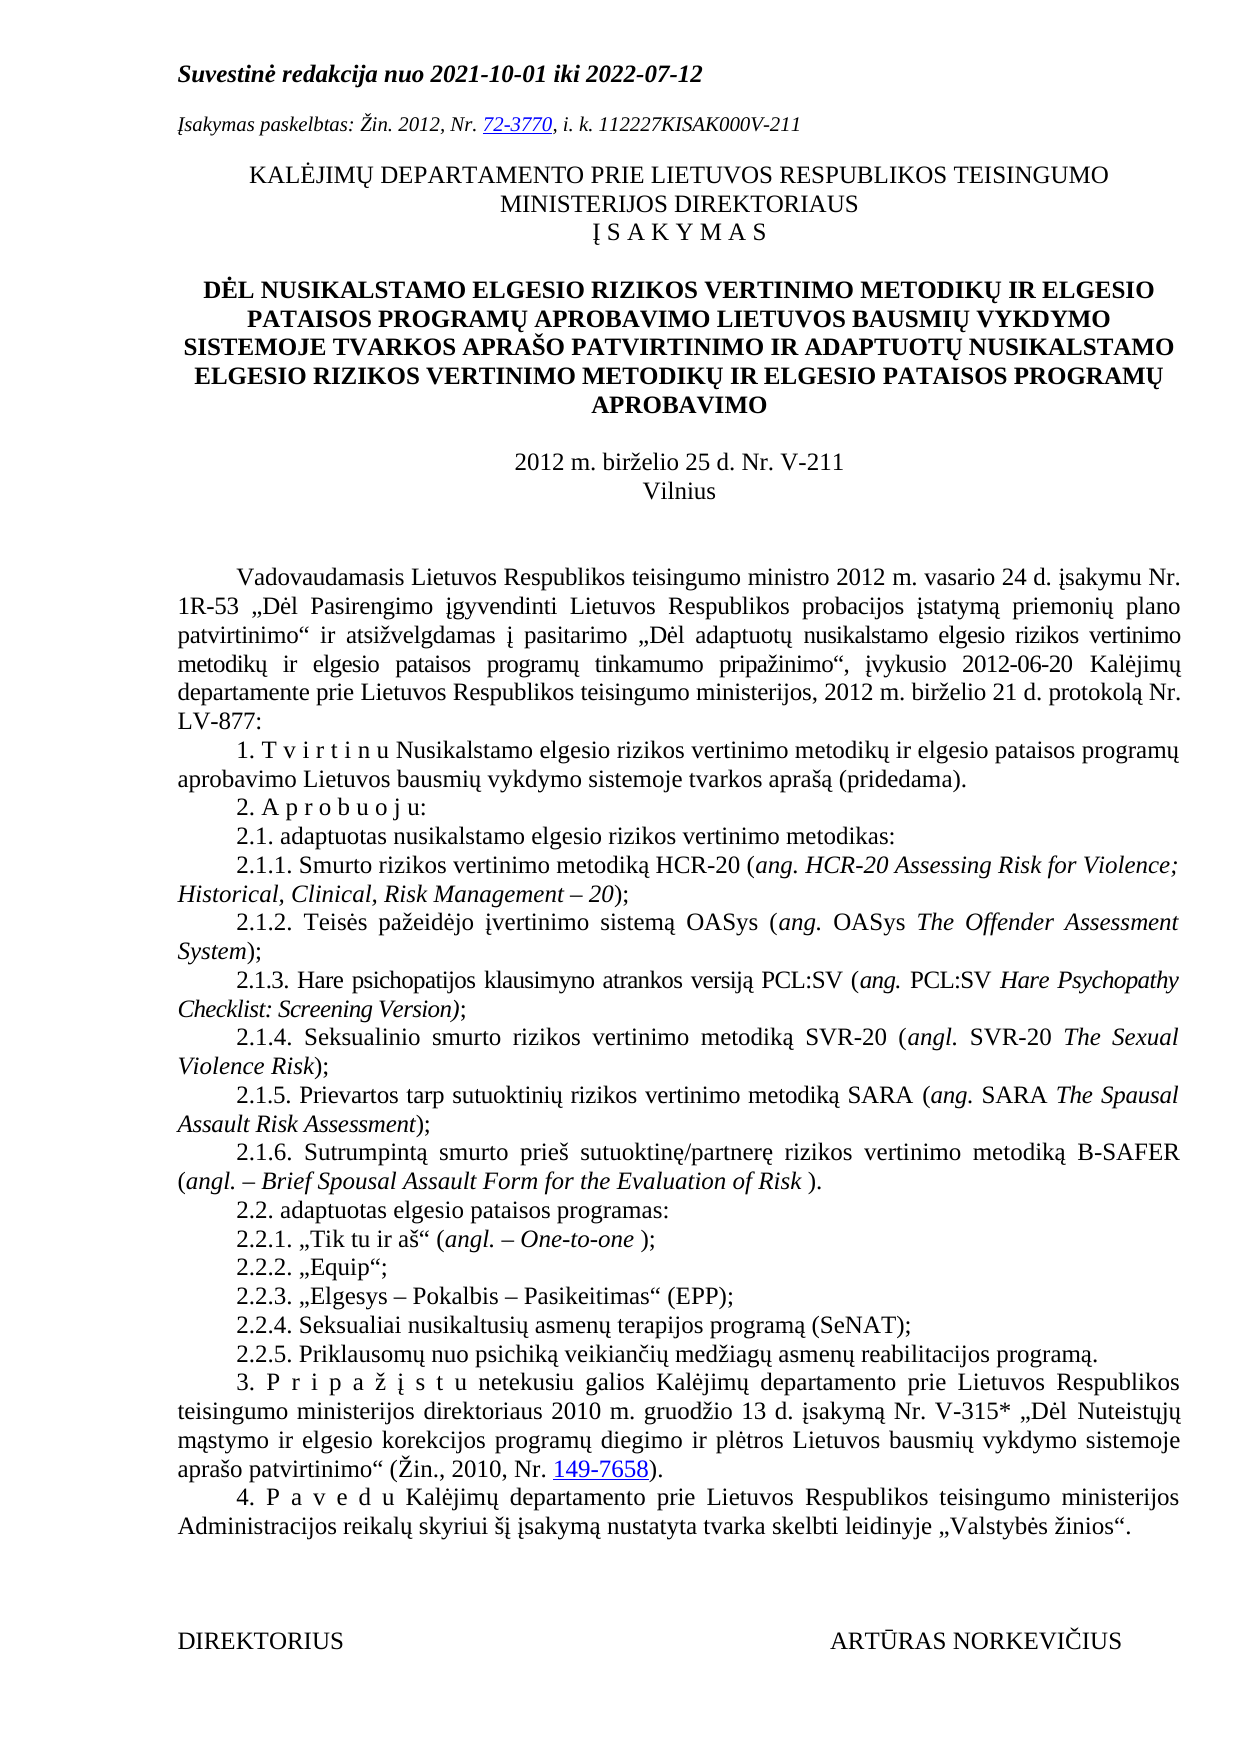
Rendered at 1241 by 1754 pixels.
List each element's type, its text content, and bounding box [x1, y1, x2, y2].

text Vadovaudamasis Lietuvos Respublikos teisingumo ministro 2012 m. vasario 24 d. įsakymu Nr. 1R-53 „Dėl Pasirengimo įgyvendinti Lietuvos Respublikos probacijos įstatymą priemonių plano patvirtinimo“ ir atsižvelgdamas į pasitarimo „Dėl adaptuotų nusikalstamo elgesio rizikos vertinimo metodikų ir elgesio pataisos programų tinkamumo pripažinimo“, įvykusio 2012-06-20 Kalėjimų departamente prie Lietuvos Respublikos teisingumo ministerijos, 2012 m. birželio 21 d. protokolą Nr. LV-877: [177, 562, 1181, 735]
text 2.2. adaptuotas elgesio pataisos programas: [177, 1195, 1181, 1224]
text DĖL NUSIKALSTAMO ELGESIO RIZIKOS VERTINIMO METODIKŲ IR ELGESIO PATAISOS PROGRAMŲ APROBAVIMO LIETUVOS BAUSMIŲ VYKDYMO SISTEMOJE TVARKOS APRAŠO PATVIRTINIMO IR ADAPTUOTŲ NUSIKALSTAMO ELGESIO RIZIKOS VERTINIMO METODIKŲ IR ELGESIO PATAISOS PROGRAMŲ APROBAVIMO [177, 275, 1181, 419]
text 4. P a v e d u Kalėjimų departamento prie Lietuvos Respublikos teisingumo ministerijos Administracijos reikalų skyriui šį įsakymą nustatyta tvarka skelbti leidinyje „Valstybės žinios“. [177, 1482, 1181, 1540]
text 3. P r i p a ž į s t u netekusiu galios Kalėjimų departamento prie Lietuvos Respublikos teisingumo ministerijos direktoriaus 2010 m. gruodžio 13 d. įsakymą Nr. V-315* „Dėl nuteistųjų mąstymo ir elgesio korekcijos programų diegimo ir plėtros Lietuvos bausmių vykdymo sistemoje aprašo patvirtinimo“ (Žin., 2010, Nr. 149-7658). [177, 1367, 1181, 1482]
text 2.1.2. Teisės pažeidėjo įvertinimo sistemą OASys (ang. OASys The Offender Assessment System); [177, 907, 1181, 965]
text 2. A p r o b u o j u: [177, 792, 1181, 821]
text 2.2.4. Seksualiai nusikaltusių asmenų terapijos programą (SeNAT); [177, 1310, 1181, 1339]
text Vilnius [177, 476, 1181, 505]
text Į S A K Y M A S [177, 217, 1181, 246]
text 1. T v i r t i n u Nusikalstamo elgesio rizikos vertinimo metodikų ir elgesio pataisos programų aprobavimo Lietuvos bausmių vykdymo sistemoje tvarkos aprašą (pridedama). [177, 735, 1181, 792]
text 2.2.5. Priklausomų nuo psichiką veikiančių medžiagų asmenų reabilitacijos programą. [177, 1339, 1181, 1367]
text 2.1. adaptuotas nusikalstamo elgesio rizikos vertinimo metodikas: [177, 821, 1181, 850]
text 2.2.2. „Equip“; [177, 1252, 1181, 1281]
text 2.1.3. Hare psichopatijos klausimyno atrankos versiją PCL:SV (ang. PCL:SV Hare Psychopathy Checklist: Screening Version); [177, 965, 1181, 1022]
text 2012 m. birželio 25 d. Nr. V-211 [177, 447, 1181, 476]
text 2.1.6. Sutrumpintą smurto prieš sutuoktinę/partnerę rizikos vertinimo metodiką B-SAFER (angl. – Brief Spousal Assault Form for the Evaluation of Risk ). [177, 1137, 1181, 1195]
text Suvestinė redakcija nuo 2021-10-01 iki 2022-07-12 [177, 59, 1181, 88]
text 2.1.5. Prievartos tarp sutuoktinių rizikos vertinimo metodiką SARA (ang. SARA The Spausal Assault Risk Assessment); [177, 1080, 1181, 1137]
text Direktorius Artūras Norkevičius [177, 1626, 1181, 1655]
text 2.2.1. „Tik tu ir aš“ (angl. – One-to-one ); [177, 1224, 1181, 1252]
text 2.2.3. „Elgesys – Pokalbis – Pasikeitimas“ (EPP); [177, 1281, 1181, 1310]
text 2.1.1. Smurto rizikos vertinimo metodiką HCR-20 (ang. HCR-20 Assessing Risk for Violence; Historical, Clinical, Risk Management – 20); [177, 850, 1181, 907]
text KALĖJIMŲ DEPARTAMENTO PRIE LIETUVOS RESPUBLIKOS TEISINGUMO MINISTERIJOS DIREKTORIAUS [177, 160, 1181, 217]
text 2.1.4. Seksualinio smurto rizikos vertinimo metodiką SVR-20 (angl. SVR-20 The Sexual Violence Risk); [177, 1022, 1181, 1080]
text Įsakymas paskelbtas: Žin. 2012, Nr. 72-3770, i. k. 112227KISAK000V-211 [177, 112, 1181, 136]
